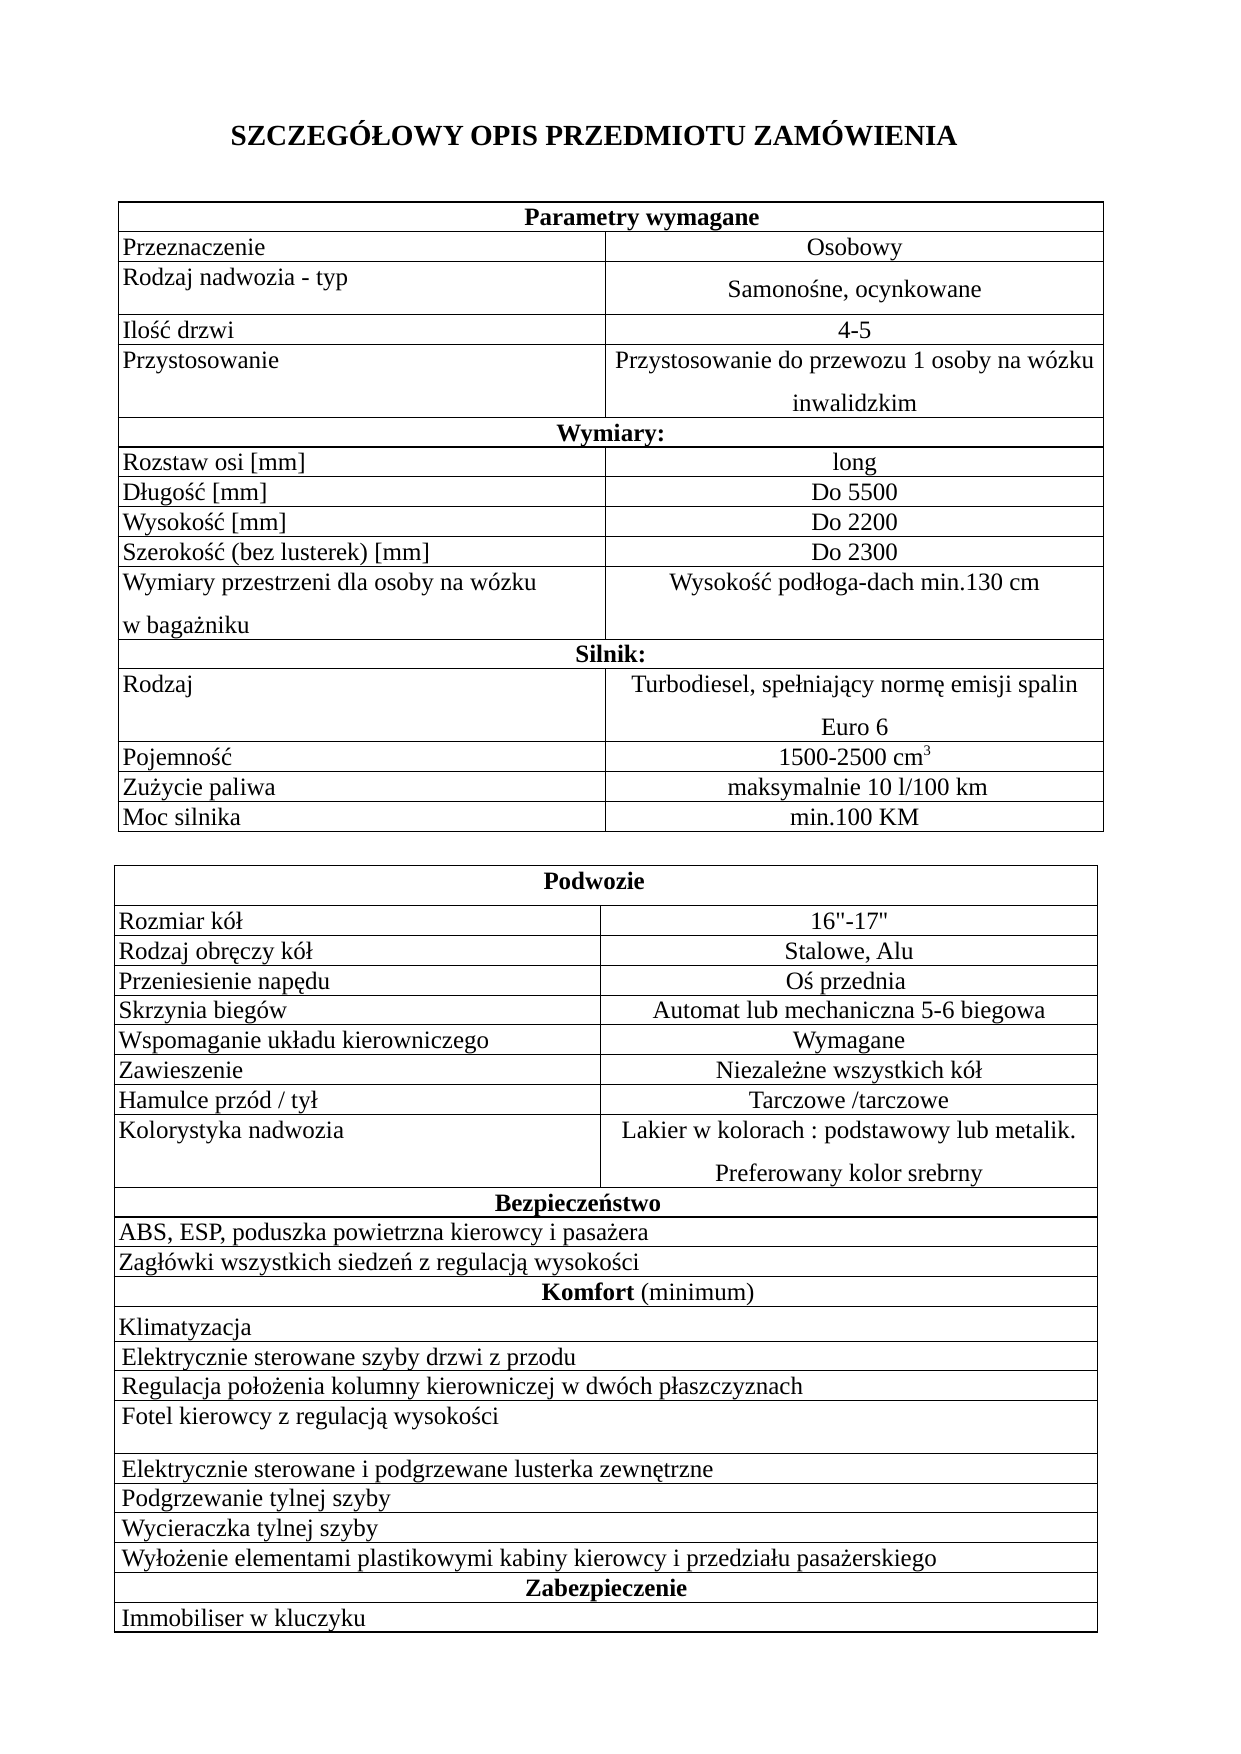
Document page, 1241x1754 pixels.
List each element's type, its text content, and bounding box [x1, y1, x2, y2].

table_cell Wymiary przestrzeni dla osoby na wózku w bagażniku [119, 567, 605, 638]
table_cell Kolorystyka nadwozia [115, 1115, 600, 1187]
table_cell Fotel kierowcy z regulacją wysokości [115, 1401, 1097, 1453]
table_header Podwozie [115, 866, 1097, 905]
table_cell 16"-17'' [601, 906, 1097, 935]
table_cell Rodzaj [119, 669, 605, 741]
table_cell Silnik: [119, 640, 1103, 668]
table_cell Szerokość (bez lusterek) [mm] [119, 537, 605, 566]
table_cell Do 2300 [606, 537, 1103, 566]
table_cell Wyłożenie elementami plastikowymi kabiny kierowcy i przedziału pasażerskiego [115, 1543, 1097, 1572]
table_cell Elektrycznie sterowane i podgrzewane lusterka zewnętrzne [115, 1454, 1097, 1482]
table_cell Oś przednia [601, 966, 1097, 994]
table_cell Przystosowanie [119, 345, 605, 417]
table_cell Wymiary: [119, 418, 1103, 446]
table_cell long [606, 448, 1103, 476]
table_cell Klimatyzacja [115, 1307, 1097, 1341]
table_cell Zabezpieczenie [115, 1573, 1097, 1602]
table_cell Stalowe, Alu [601, 936, 1097, 965]
table_cell Pojemność [119, 742, 605, 771]
table_cell Wysokość [mm] [119, 507, 605, 536]
table_cell Do 2200 [606, 507, 1103, 536]
table_cell Osobowy [606, 232, 1103, 261]
table_cell Moc silnika [119, 802, 605, 831]
table_cell Długość [mm] [119, 477, 605, 506]
table_cell Elektrycznie sterowane szyby drzwi z przodu [115, 1342, 1097, 1370]
table_cell Automat lub mechaniczna 5-6 biegowa [601, 996, 1097, 1024]
table_cell Podgrzewanie tylnej szyby [115, 1484, 1097, 1512]
table_cell Ilość drzwi [119, 315, 605, 344]
table_cell Rozstaw osi [mm] [119, 448, 605, 476]
table_cell Niezależne wszystkich kół [601, 1055, 1097, 1084]
table_cell Wycieraczka tylnej szyby [115, 1513, 1097, 1542]
table_cell Immobiliser w kluczyku [115, 1603, 1097, 1631]
table_header Parametry wymagane [119, 203, 1103, 231]
table_cell Rodzaj nadwozia - typ [119, 262, 605, 314]
table_cell ABS, ESP, poduszka powietrzna kierowcy i pasażera [115, 1218, 1097, 1246]
table_cell Bezpieczeństwo [115, 1188, 1097, 1216]
table_cell Wspomaganie układu kierowniczego [115, 1025, 600, 1054]
table_cell Samonośne, ocynkowane [606, 262, 1103, 314]
table_cell Przeniesienie napędu [115, 966, 600, 994]
table_cell Zawieszenie [115, 1055, 600, 1084]
table_cell Komfort (minimum) [115, 1277, 1097, 1306]
table_cell Hamulce przód / tył [115, 1085, 600, 1114]
table_cell Przeznaczenie [119, 232, 605, 261]
table_cell Wysokość podłoga-dach min.130 cm [606, 567, 1103, 638]
table_cell Turbodiesel, spełniający normę emisji spalin Euro 6 [606, 669, 1103, 741]
table_cell Skrzynia biegów [115, 996, 600, 1024]
table_cell 1500-2500 cm3 [606, 742, 1103, 771]
table_cell Przystosowanie do przewozu 1 osoby na wózku inwalidzkim [606, 345, 1103, 417]
table_cell Regulacja położenia kolumny kierowniczej w dwóch płaszczyznach [115, 1371, 1097, 1400]
table_cell Zużycie paliwa [119, 772, 605, 801]
table_cell Lakier w kolorach : podstawowy lub metalik. Preferowany kolor srebrny [601, 1115, 1097, 1187]
table_cell Tarczowe /tarczowe [601, 1085, 1097, 1114]
table_cell Rodzaj obręczy kół [115, 936, 600, 965]
text SZCZEGÓŁOWY OPIS PRZEDMIOTU ZAMÓWIENIA [118, 118, 1063, 152]
table_cell Wymagane [601, 1025, 1097, 1054]
table_cell Rozmiar kół [115, 906, 600, 935]
table_cell Zagłówki wszystkich siedzeń z regulacją wysokości [115, 1247, 1097, 1276]
table_cell Do 5500 [606, 477, 1103, 506]
table_cell maksymalnie 10 l/100 km [606, 772, 1103, 801]
table_cell 4-5 [606, 315, 1103, 344]
table_cell min.100 KM [606, 802, 1103, 831]
